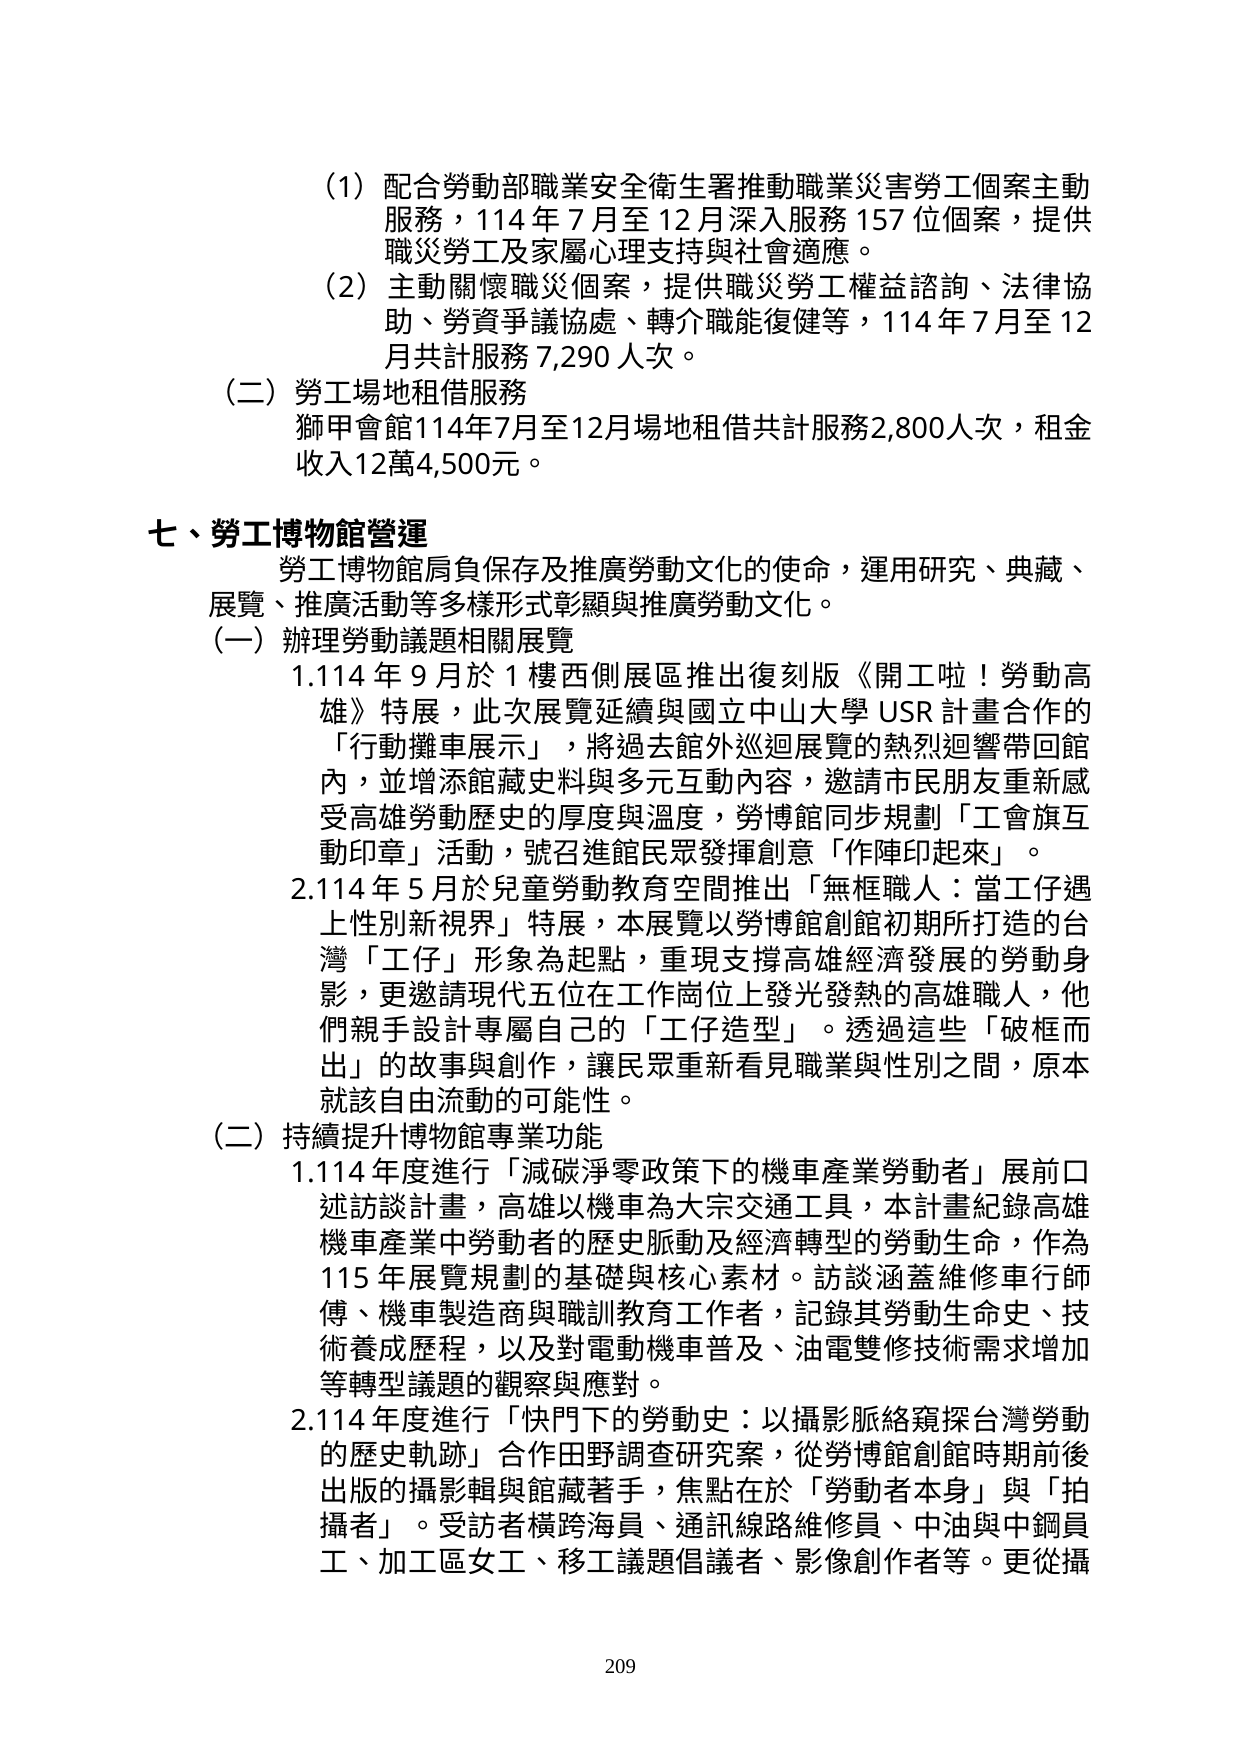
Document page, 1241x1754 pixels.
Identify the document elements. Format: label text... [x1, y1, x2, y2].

text 1.114年度進行「減碳淨零政策下的機車產業勞動者」展前口述訪談計畫，高雄以機車為大宗交通工具，本計畫紀錄高雄機車產業中勞動者的歷史脈動及經濟轉型的勞動生命，作為115年展覽規劃的基礎與核心素材。訪談涵蓋維修車行師傅、機車製造商與職訓教育工作者，記錄其勞動生命史、技術養成歷程，以及對電動機車普及、油電雙修技術需求增加等轉型議題的觀察與應對。 [290, 1154, 1092, 1402]
text （二）勞工場地租借服務 [207, 375, 1092, 410]
text （1）配合勞動部職業安全衛生署推動職業災害勞工個案主動服務，114年7月至12月深入服務157位個案，提供職災勞工及家屬心理支持與社會適應。 [307, 172, 1092, 269]
text （一）辦理勞動議題相關展覽 [195, 623, 1092, 658]
text 獅甲會館114年7月至12月場地租借共計服務2,800人次，租金收入12萬4,500元。 [295, 410, 1092, 481]
text 2.114年5月於兒童勞動教育空間推出「無框職人：當工仔遇上性別新視界」特展，本展覽以勞博館創館初期所打造的台灣「工仔」形象為起點，重現支撐高雄經濟發展的勞動身影，更邀請現代五位在工作崗位上發光發熱的高雄職人，他們親手設計專屬自己的「工仔造型」。透過這些「破框而出」的故事與創作，讓民眾重新看見職業與性別之間，原本就該自由流動的可能性。 [290, 871, 1092, 1119]
text 1.114年9月於1樓西側展區推出復刻版《開工啦！勞動高雄》特展，此次展覽延續與國立中山大學USR計畫合作的「行動攤車展示」，將過去館外巡迴展覽的熱烈迴響帶回館內，並增添館藏史料與多元互動內容，邀請市民朋友重新感受高雄勞動歷史的厚度與溫度，勞博館同步規劃「工會旗互動印章」活動，號召進館民眾發揮創意「作陣印起來」。 [290, 658, 1092, 871]
text 勞工博物館肩負保存及推廣勞動文化的使命，運用研究、典藏、展覽、推廣活動等多樣形式彰顯與推廣勞動文化。 [208, 552, 1092, 623]
text （2）主動關懷職災個案，提供職災勞工權益諮詢、法律協助、勞資爭議協處、轉介職能復健等，114年7月至12月共計服務7,290人次。 [307, 269, 1092, 375]
text 2.114年度進行「快門下的勞動史：以攝影脈絡窺探台灣勞動的歷史軌跡」合作田野調查研究案，從勞博館創館時期前後出版的攝影輯與館藏著手，焦點在於「勞動者本身」與「拍攝者」。受訪者橫跨海員、通訊線路維修員、中油與中鋼員工、加工區女工、移工議題倡議者、影像創作者等。更從攝 [290, 1402, 1092, 1579]
text （二）持續提升博物館專業功能 [195, 1119, 1092, 1154]
text 七、勞工博物館營運 [148, 517, 1092, 552]
